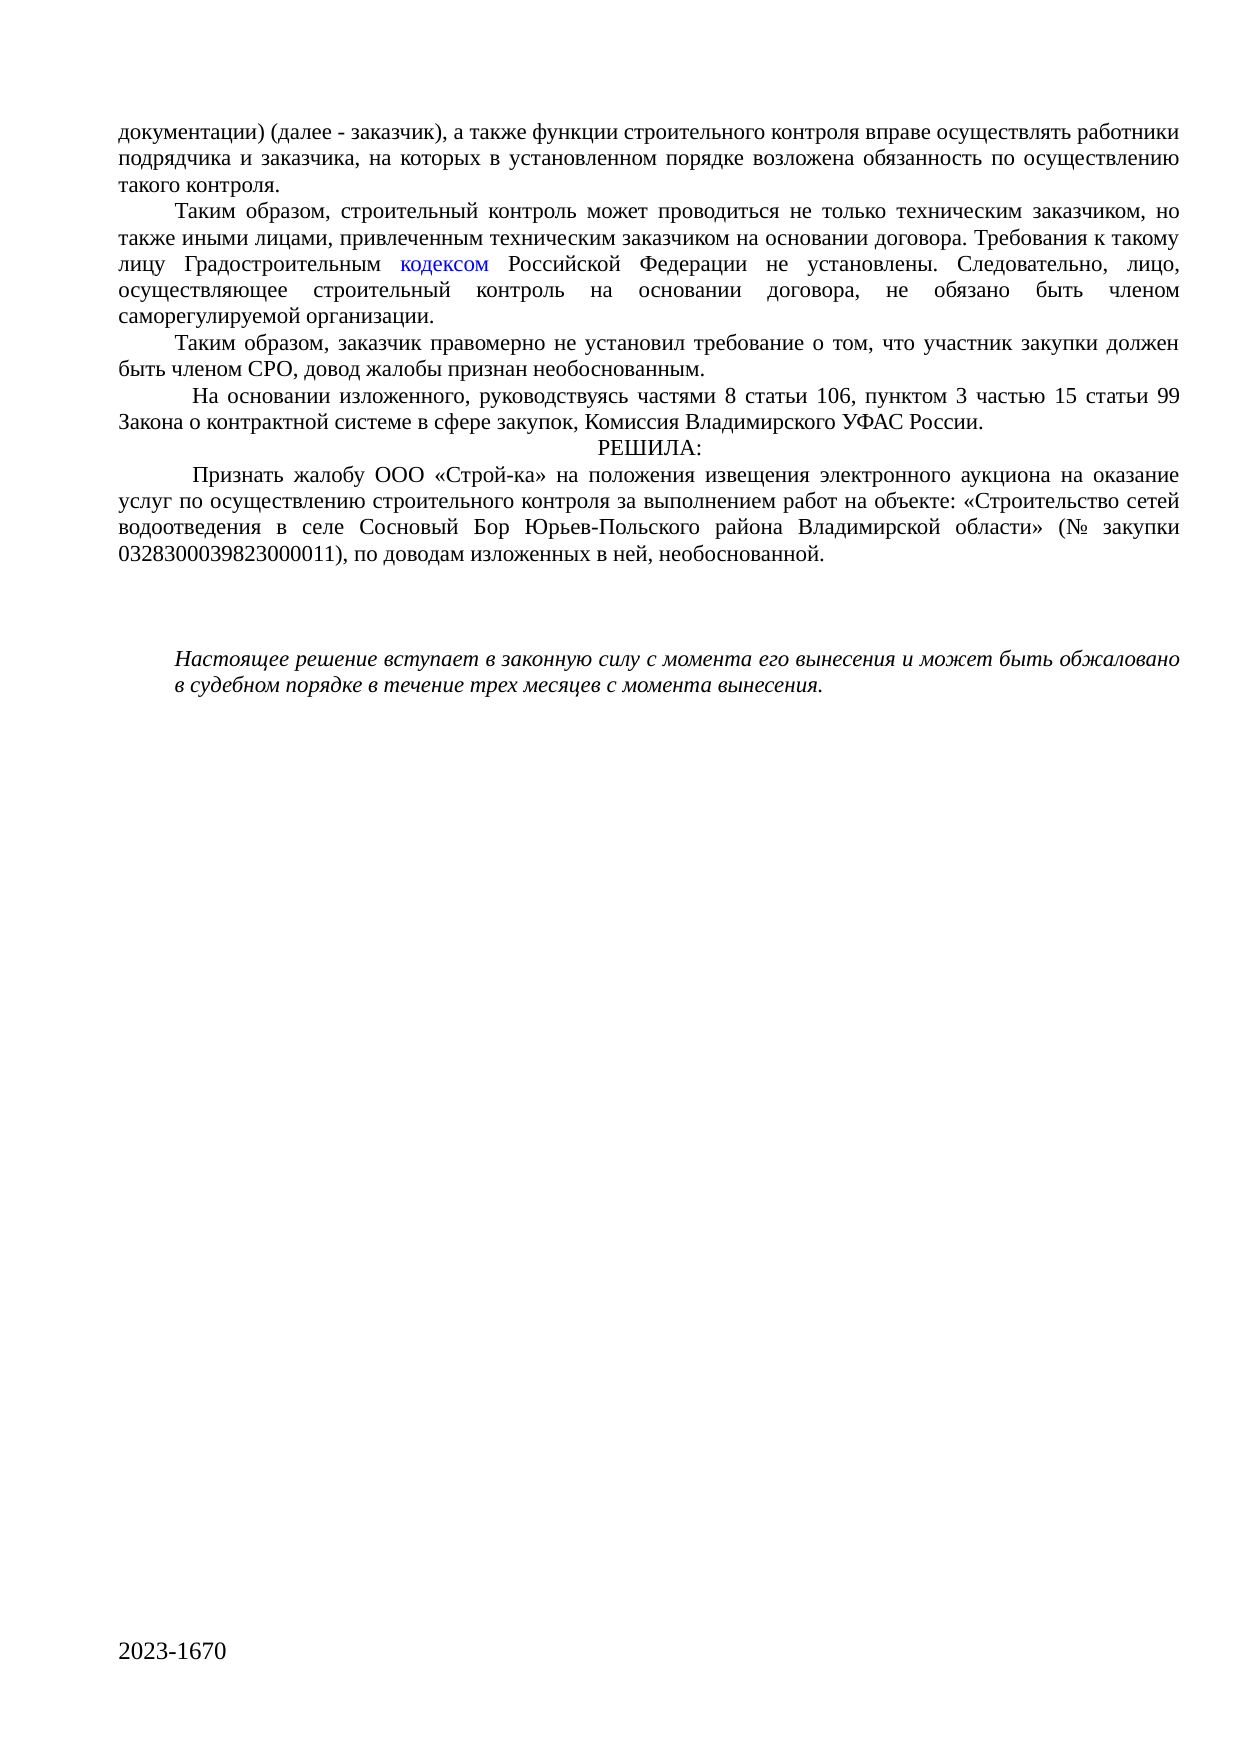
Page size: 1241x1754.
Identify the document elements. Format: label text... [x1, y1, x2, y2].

text Таким образом, строительный контроль может проводиться не только техническим заказчиком, но также иными лицами, привлеченным техническим заказчиком на основании договора. Требования к такому лицу Градостроительным кодексом Российской Федерации не установлены. Следовательно, лицо, осуществляющее строительный контроль на основании договора, не обязано быть членом саморегулируемой организации. [118, 197, 1181, 329]
text Настоящее решение вступает в законную силу с момента его вынесения и может быть обжаловано в судебном порядке в течение трех месяцев с момента вынесения. [174, 645, 1181, 698]
text Признать жалобу ООО «Строй-ка» на положения извещения электронного аукциона на оказание услуг по осуществлению строительного контроля за выполнением работ на объекте: «Строительство сетей водоотведения в селе Сосновый Бор Юрьев-Польского района Владимирской области» (№ закупки 0328300039823000011), по доводам изложенных в ней, необоснованной. [118, 461, 1181, 566]
text Таким образом, заказчик правомерно не установил требование о том, что участник закупки должен быть членом СРО, довод жалобы признан необоснованным. [118, 329, 1181, 382]
text РЕШИЛА: [118, 434, 1181, 461]
text документации) (далее - заказчик), а также функции строительного контроля вправе осуществлять работники подрядчика и заказчика, на которых в установленном порядке возложена обязанность по осуществлению такого контроля. [118, 118, 1181, 197]
text На основании изложенного, руководствуясь частями 8 статьи 106, пунктом 3 частью 15 статьи 99 Закона о контрактной системе в сфере закупок, Комиссия Владимирского УФАС России. [118, 382, 1181, 434]
